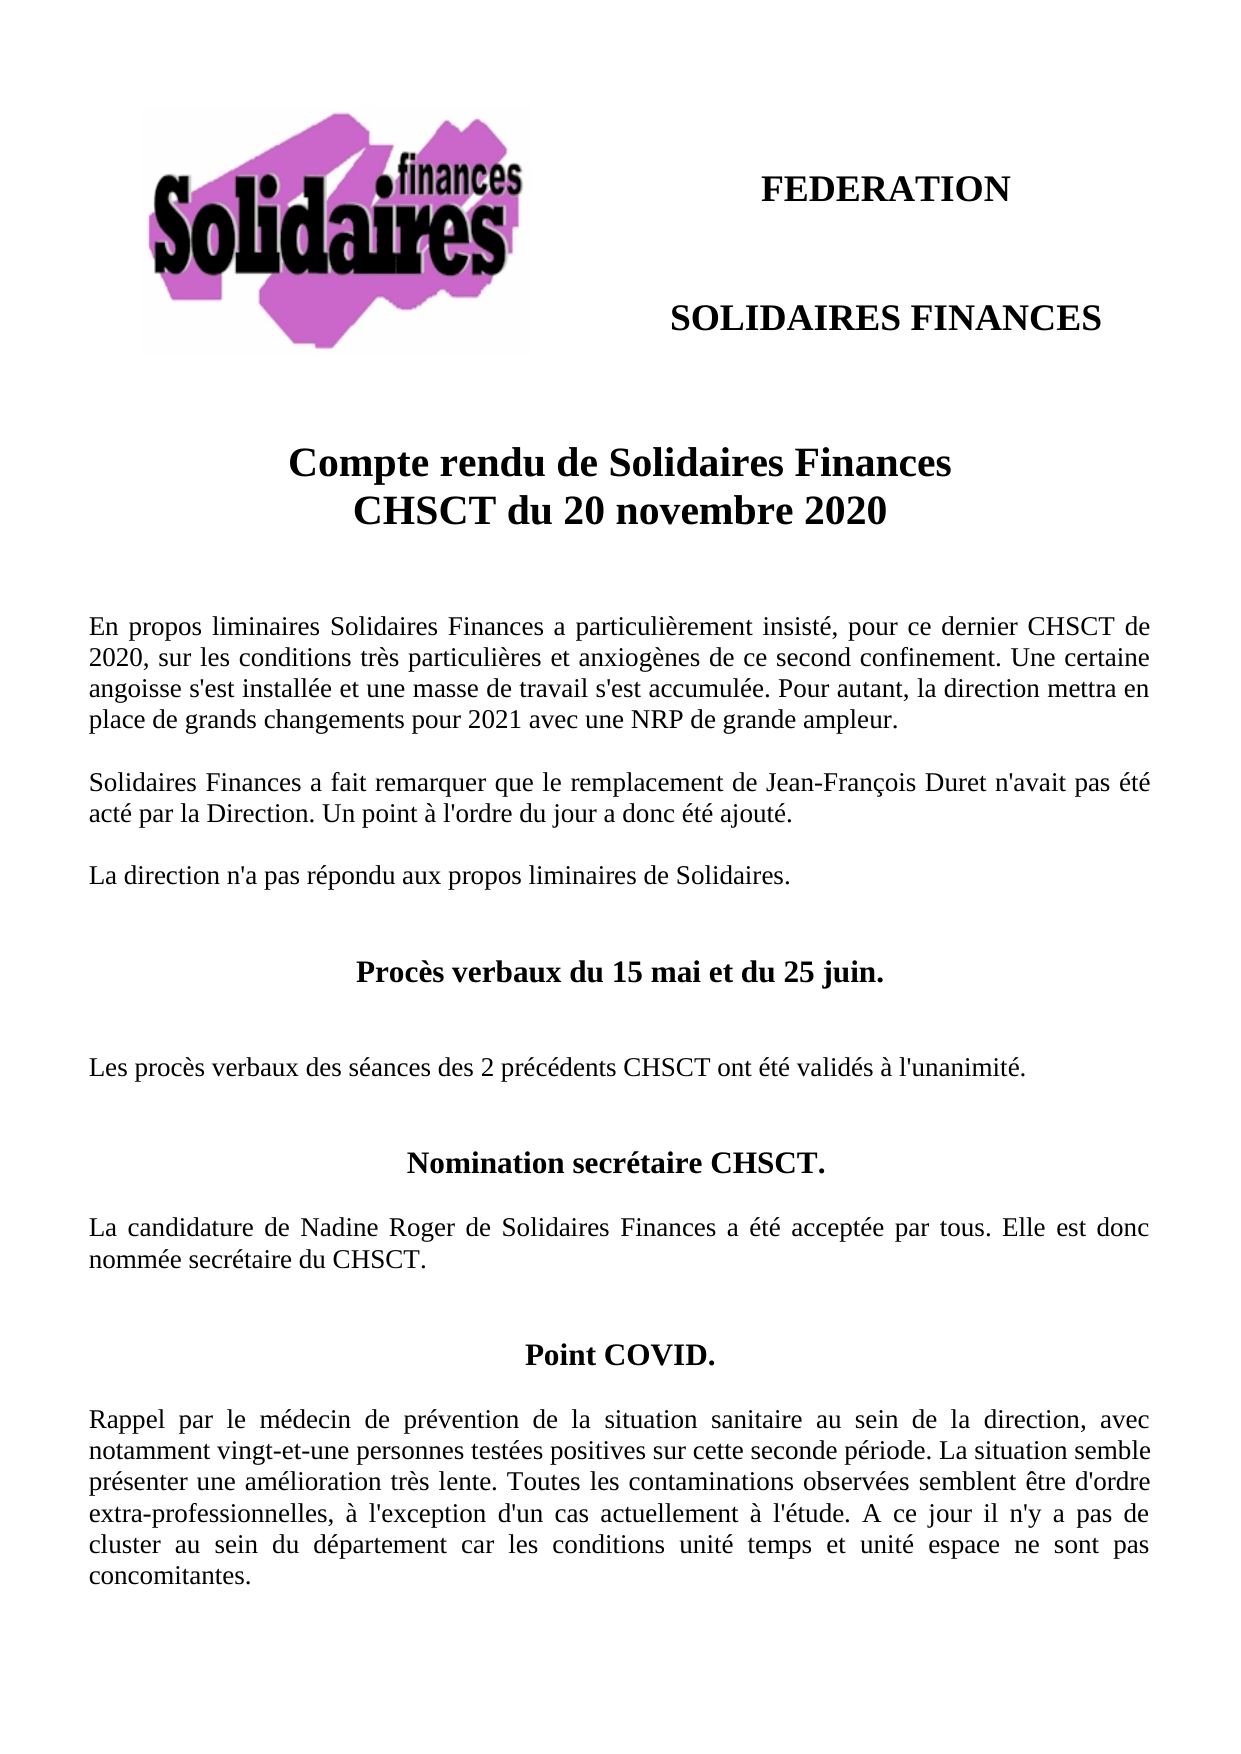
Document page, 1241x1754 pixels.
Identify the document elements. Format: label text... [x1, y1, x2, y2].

text Procès verbaux du 15 mai et du 25 juin. [88, 953, 1152, 989]
text Point COVID. [88, 1336, 1152, 1372]
text Les procès verbaux des séances des 2 précédents CHSCT ont été validés à l'unanimité. [88, 1051, 1152, 1082]
text Compte rendu de Solidaires Finances [88, 438, 1152, 486]
text Nomination secrétaire CHSCT. [88, 1144, 1152, 1180]
text CHSCT du 20 novembre 2020 [88, 486, 1152, 533]
text Rappel par le médecin de prévention de la situation sanitaire au sein de la direction, avec notamment vingt-et-une personnes testées positives sur cette seconde période. La situation semble présenter une amélioration très lente. Toutes les contaminations observées semblent être d'ordre extra-professionnelles, à l'exception d'un cas actuellement à l'étude. A ce jour il n'y a pas de cluster au sein du département car les conditions unité temps et unité espace ne sont pas concomitantes. [88, 1403, 1152, 1590]
text En propos liminaires Solidaires Finances a particulièrement insisté, pour ce dernier CHSCT de 2020, sur les conditions très particulières et anxiogènes de ce second confinement. Une certaine angoisse s'est installée et une masse de travail s'est accumulée. Pour autant, la direction mettra en place de grands changements pour 2021 avec une NRP de grande ampleur. [88, 610, 1152, 735]
table_header FEDERATION SOLIDAIRES FINANCES [620, 89, 1152, 394]
text La candidature de Nadine Roger de Solidaires Finances a été acceptée par tous. Elle est donc nommée secrétaire du CHSCT. [88, 1212, 1152, 1274]
text La direction n'a pas répondu aux propos liminaires de Solidaires. [88, 859, 1152, 891]
text Solidaires Finances a fait remarquer que le remplacement de Jean-François Duret n'avait pas été acté par la Direction. Un point à l'ordre du jour a donc été ajouté. [88, 766, 1152, 828]
picture [140, 105, 535, 360]
table_header [89, 89, 620, 394]
